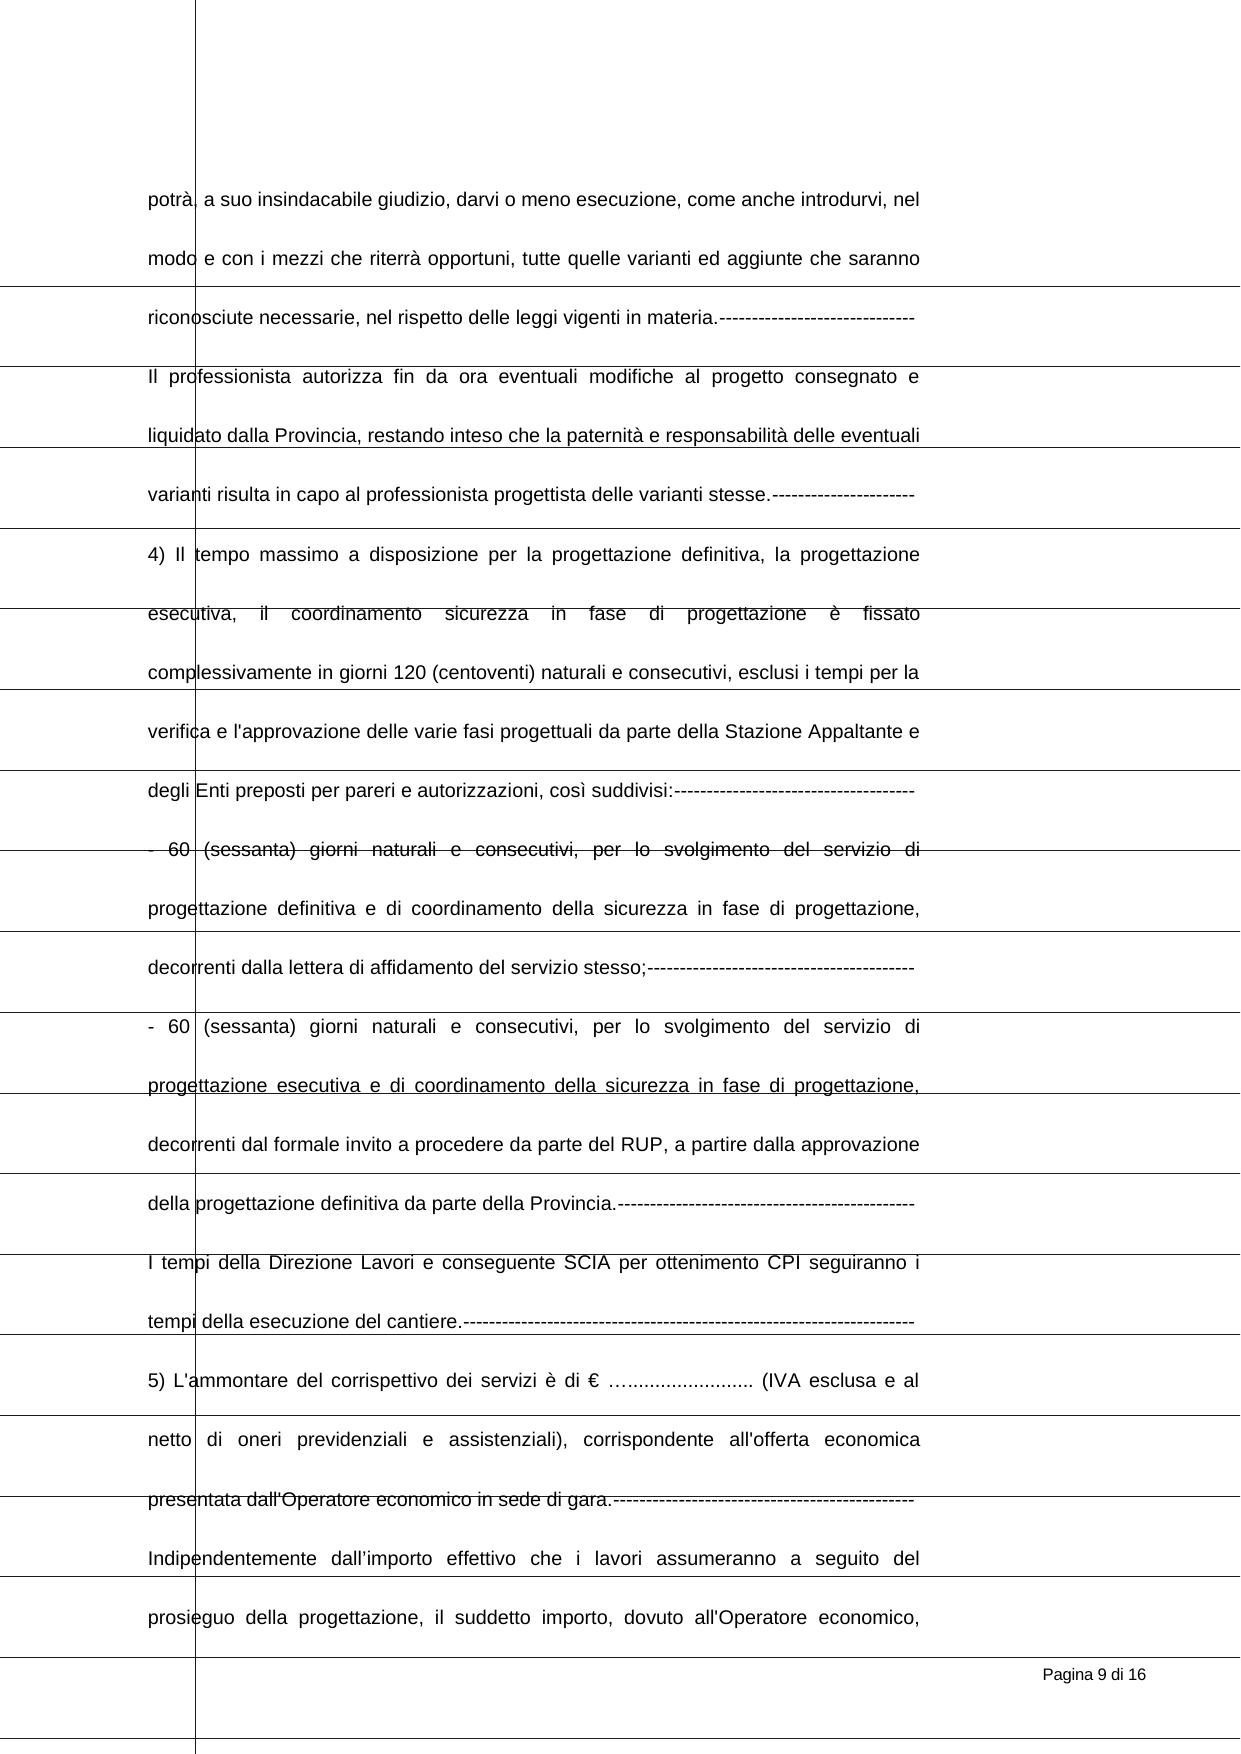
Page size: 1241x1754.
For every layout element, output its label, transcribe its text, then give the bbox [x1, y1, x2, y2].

list - 60 (sessanta) giorni naturali e consecutivi, per lo svolgimento del servizio di progettazione esecutiva e di coordinamento della sicurezza in fase di progettazione, decorrenti dal formale invito a procedere da parte del RUP, a partire dalla approvazione della progettazione definitiva da parte della Provincia. [148, 986, 921, 1222]
list Indipendentemente dall’importo effettivo che i lavori assumeranno a seguito del prosieguo della progettazione, il suddetto importo, dovuto all'Operatore economico, [148, 1518, 921, 1636]
list 4) Il tempo massimo a disposizione per la progettazione definitiva, la progettazione esecutiva, il coordinamento sicurezza in fase di progettazione è fissato complessivamente in giorni 120 (centoventi) naturali e consecutivi, esclusi i tempi per la verifica e l'approvazione delle varie fasi progettuali da parte della Stazione Appaltante e degli Enti preposti per pareri e autorizzazioni, così suddivisi: [148, 514, 921, 809]
list - 60 (sessanta) giorni naturali e consecutivi, per lo svolgimento del servizio di progettazione definitiva e di coordinamento della sicurezza in fase di progettazione, decorrenti dalla lettera di affidamento del servizio stesso; [148, 809, 921, 986]
list potrà, a suo insindacabile giudizio, darvi o meno esecuzione, come anche introdurvi, nel modo e con i mezzi che riterrà opportuni, tutte quelle varianti ed aggiunte che saranno riconosciute necessarie, nel rispetto delle leggi vigenti in materia. [148, 159, 921, 337]
list I tempi della Direzione Lavori e conseguente SCIA per ottenimento CPI seguiranno i tempi della esecuzione del cantiere. [148, 1222, 921, 1341]
list Il professionista autorizza fin da ora eventuali modifiche al progetto consegnato e liquidato dalla Provincia, restando inteso che la paternità e responsabilità delle eventuali varianti risulta in capo al professionista progettista delle varianti stesse. [148, 337, 921, 514]
list 5) L'ammontare del corrispettivo dei servizi è di € …....................... (IVA esclusa e al netto di oneri previdenziali e assistenziali), corrispondente all'offerta economica presentata dall'Operatore economico in sede di gara. [148, 1341, 921, 1518]
